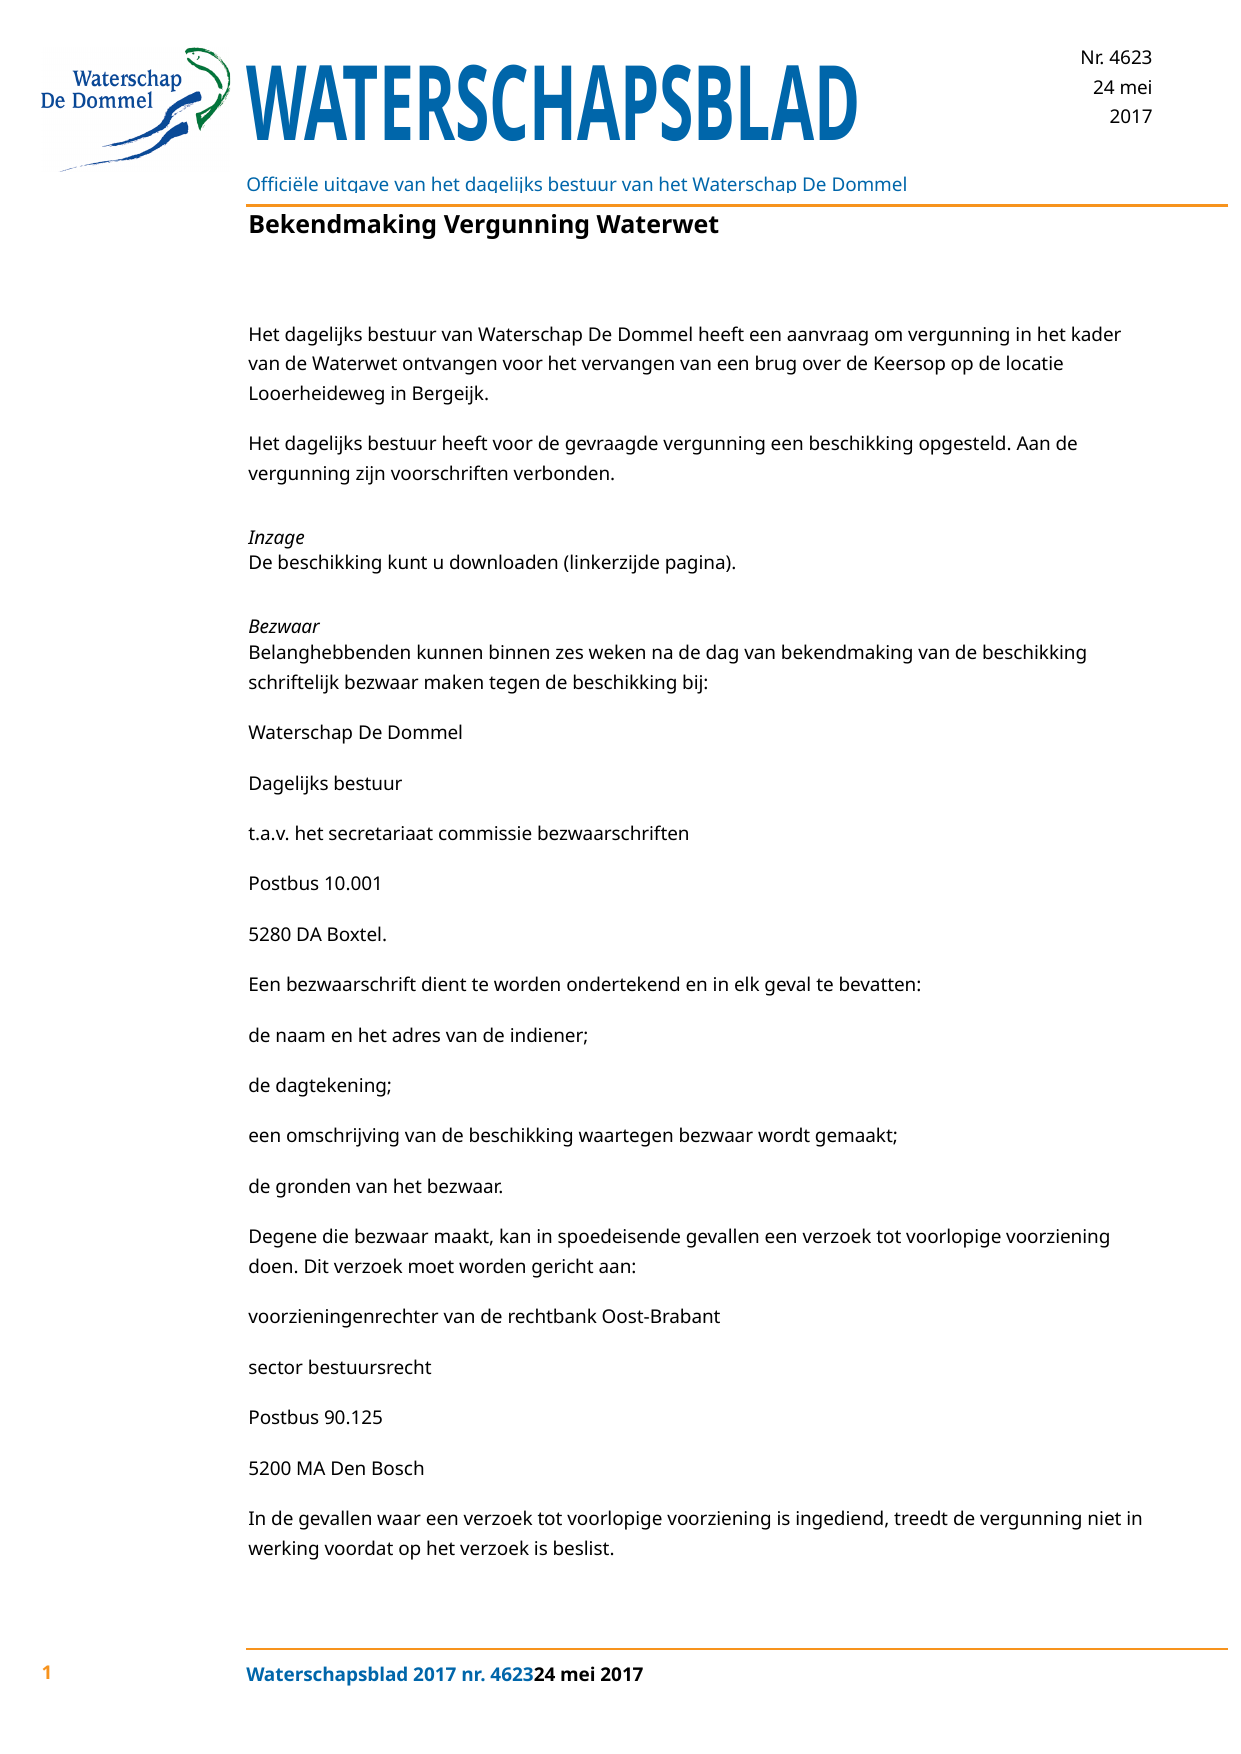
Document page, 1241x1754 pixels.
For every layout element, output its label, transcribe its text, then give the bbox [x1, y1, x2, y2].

text Waterschap De Dommel [248, 719, 1152, 745]
text 5280 DA Boxtel. [248, 921, 1152, 947]
text Bekendmaking Vergunning Waterwet [248, 207, 1152, 241]
text 5200 MA Den Bosch [248, 1455, 1152, 1480]
text Dagelijks bestuur [248, 770, 1152, 795]
text Postbus 10.001 [248, 871, 1152, 896]
text t.a.v. het secretariaat commissie bezwaarschriften [248, 820, 1152, 846]
text Inzage [248, 524, 1152, 549]
text de gronden van het bezwaar. [248, 1173, 1152, 1199]
text Degene die bezwaar maakt, kan in spoedeisende gevallen een verzoek tot voorlopige voorziening doen. Dit verzoek moet worden gericht aan: [248, 1223, 1152, 1279]
text een omschrijving van de beschikking waartegen bezwaar wordt gemaakt; [248, 1123, 1152, 1148]
text sector bestuursrecht [248, 1354, 1152, 1379]
text voorzieningenrechter van de rechtbank Oost-Brabant [248, 1303, 1152, 1329]
text Een bezwaarschrift dient te worden ondertekend en in elk geval te bevatten: [248, 971, 1152, 997]
text De beschikking kunt u downloaden (linkerzijde pagina). [248, 549, 1152, 575]
text Postbus 90.125 [248, 1404, 1152, 1430]
picture [41, 47, 231, 172]
text de dagtekening; [248, 1072, 1152, 1098]
text Het dagelijks bestuur heeft voor de gevraagde vergunning een beschikking opgesteld. Aan de vergunning zijn voorschriften verbonden. [248, 430, 1152, 486]
text de naam en het adres van de indiener; [248, 1022, 1152, 1047]
text In de gevallen waar een verzoek tot voorlopige voorziening is ingediend, treedt de vergunning niet in werking voordat op het verzoek is beslist. [248, 1505, 1152, 1560]
text Bezwaar [248, 613, 1152, 639]
text Het dagelijks bestuur van Waterschap De Dommel heeft een aanvraag om vergunning in het kader van de Waterwet ontvangen voor het vervangen van een brug over de Keersop op de locatie Looerheideweg in Bergeijk. [248, 321, 1152, 406]
text Belanghebbenden kunnen binnen zes weken na de dag van bekendmaking van de beschikking schriftelijk bezwaar maken tegen de beschikking bij: [248, 639, 1152, 694]
